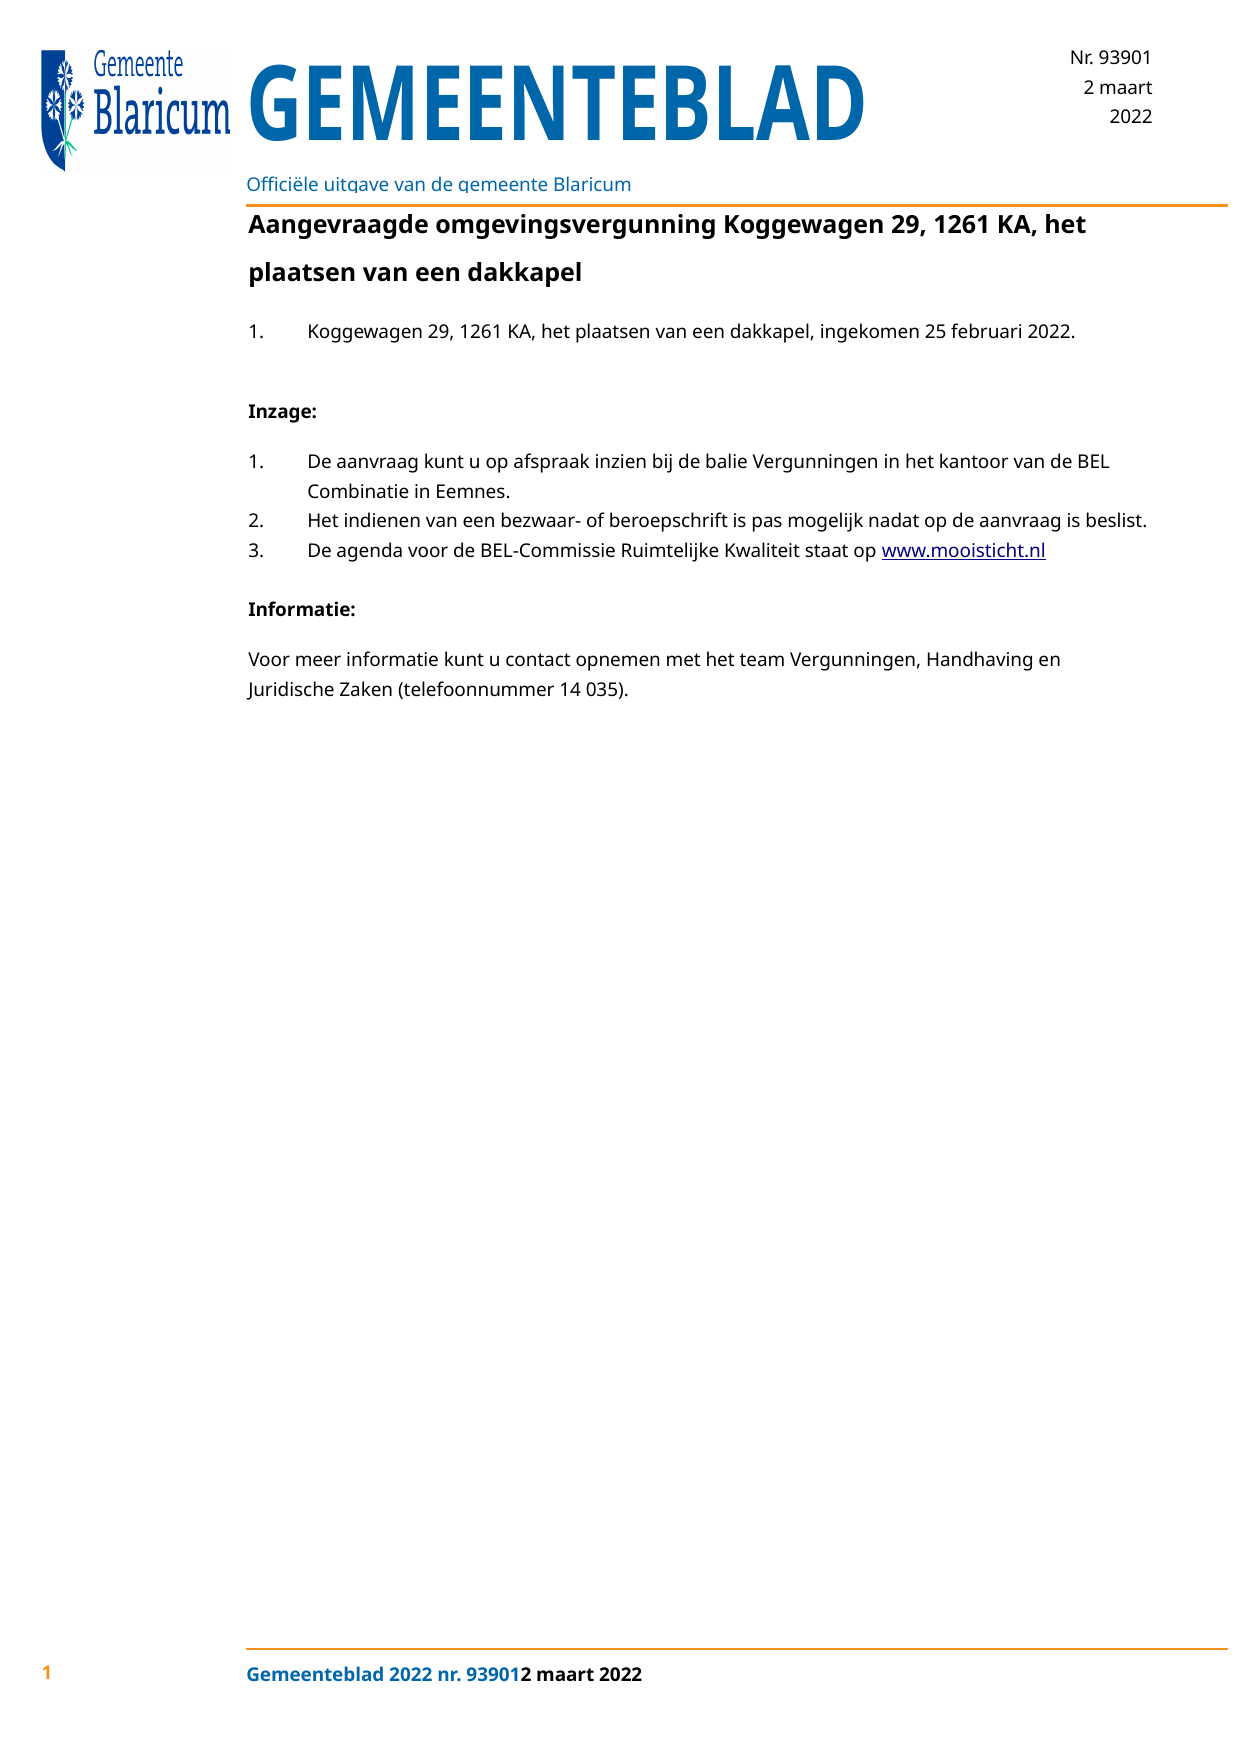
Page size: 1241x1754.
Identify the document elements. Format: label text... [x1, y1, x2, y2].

text Voor meer informatie kunt u contact opnemen met het team Vergunningen, Handhaving en Juridische Zaken (telefoonnummer 14 035). [248, 647, 1152, 702]
list Het indienen van een bezwaar- of beroepschrift is pas mogelijk nadat op de aanvraag is beslist. [248, 507, 1152, 533]
list De aanvraag kunt u op afspraak inzien bij de balie Vergunningen in het kantoor van de BEL Combinatie in Eemnes. [248, 448, 1152, 504]
text Inzage: [248, 398, 1152, 424]
text Informatie: [248, 596, 1152, 622]
text Aangevraagde omgevingsvergunning Koggewagen 29, 1261 KA, het plaatsen van een dakkapel [248, 207, 1152, 288]
list Koggewagen 29, 1261 KA, het plaatsen van een dakkapel, ingekomen 25 februari 2022. [248, 318, 1152, 344]
list De agenda voor de BEL-Commissie Ruimtelijke Kwaliteit staat op www.mooisticht.nl [248, 537, 1152, 563]
picture [41, 47, 231, 172]
